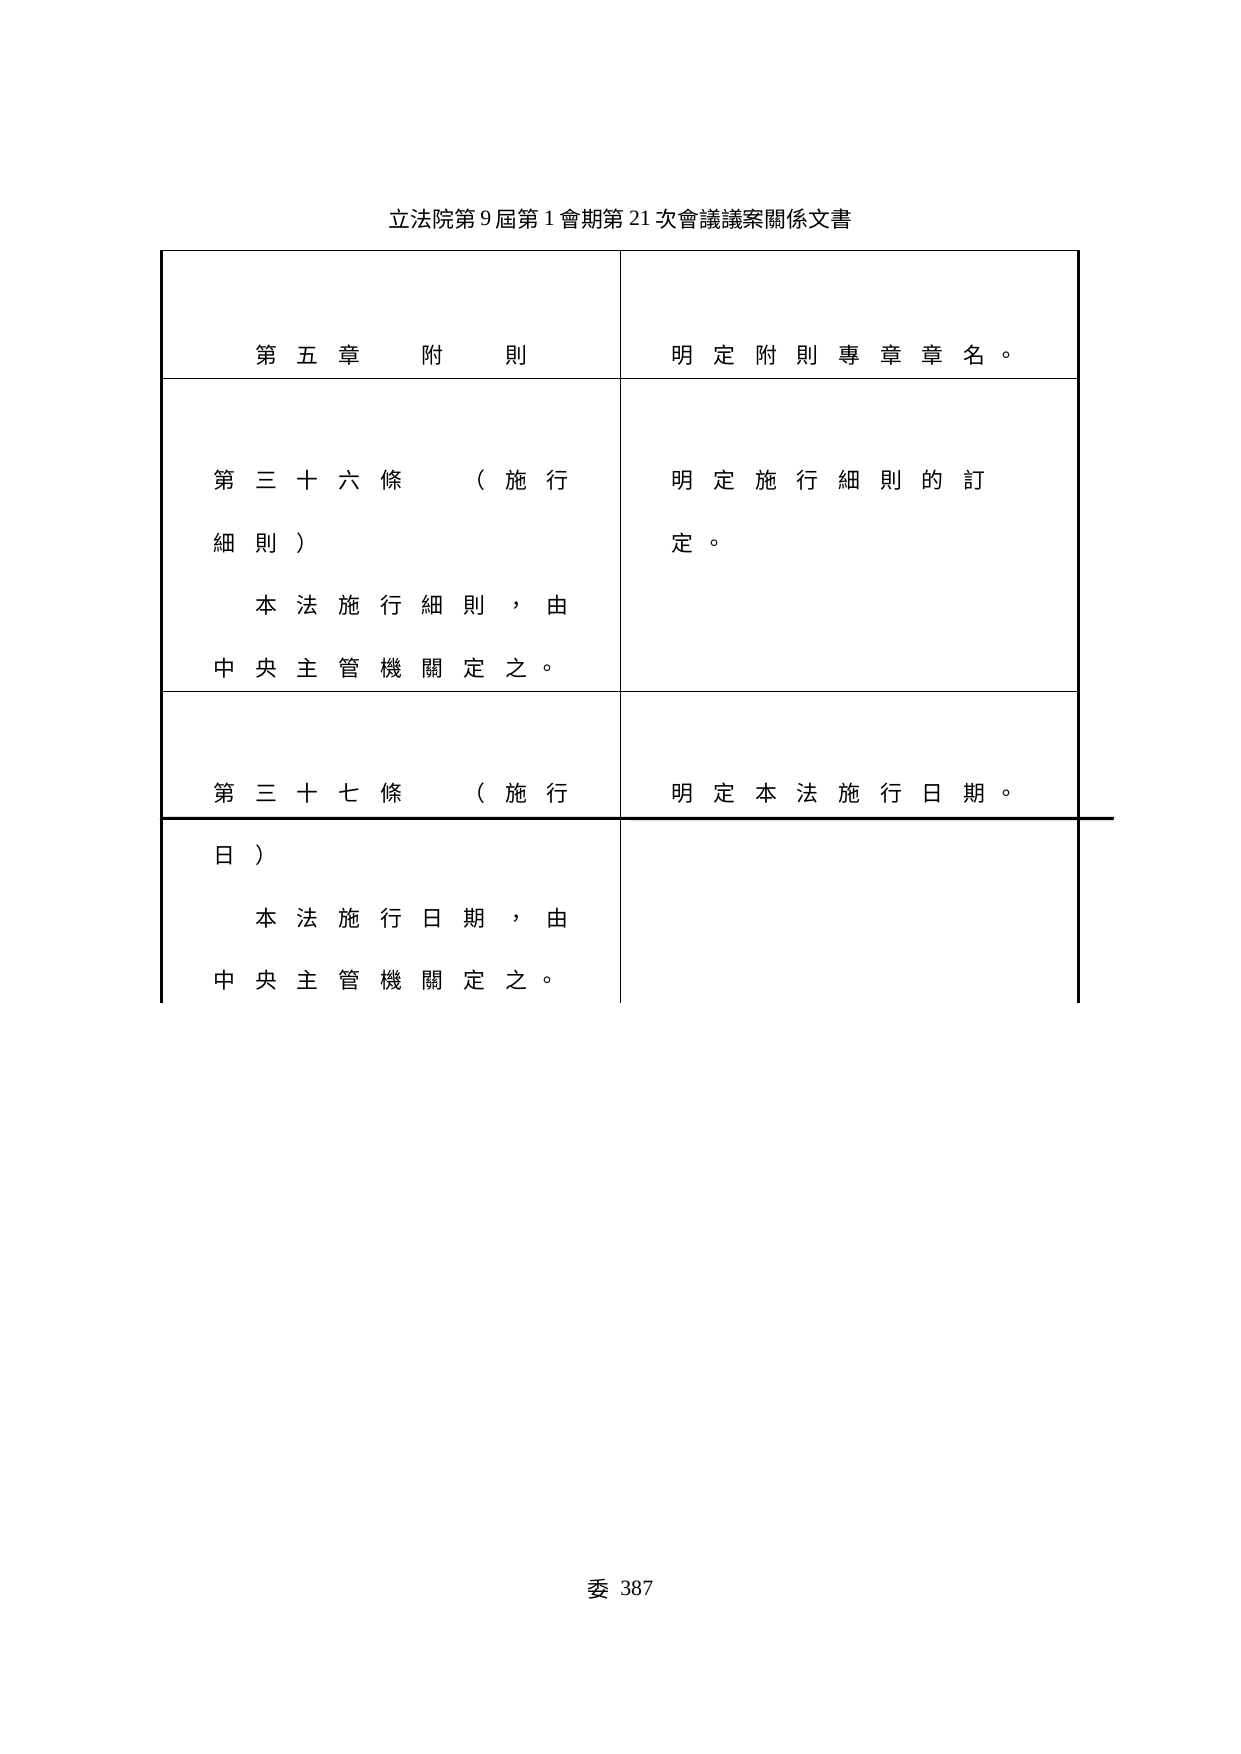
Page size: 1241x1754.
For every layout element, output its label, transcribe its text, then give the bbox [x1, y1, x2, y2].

table_cell 第三十六條 （施行細則） 本法施行細則，由中央主管機關定之。 [163, 379, 620, 691]
table_cell [621, 820, 1077, 1003]
table_cell 日） 本法施行日期，由中央主管機關定之。 [163, 820, 620, 1003]
table_cell 第三十七條 （施行 [163, 692, 620, 816]
table_cell 第五章 附 則 [163, 251, 620, 378]
table_cell 明定本法施行日期。 [621, 692, 1077, 816]
table_cell 明定施行細則的訂定。 [621, 379, 1077, 691]
table_cell 明定附則專章章名。 [621, 251, 1077, 378]
